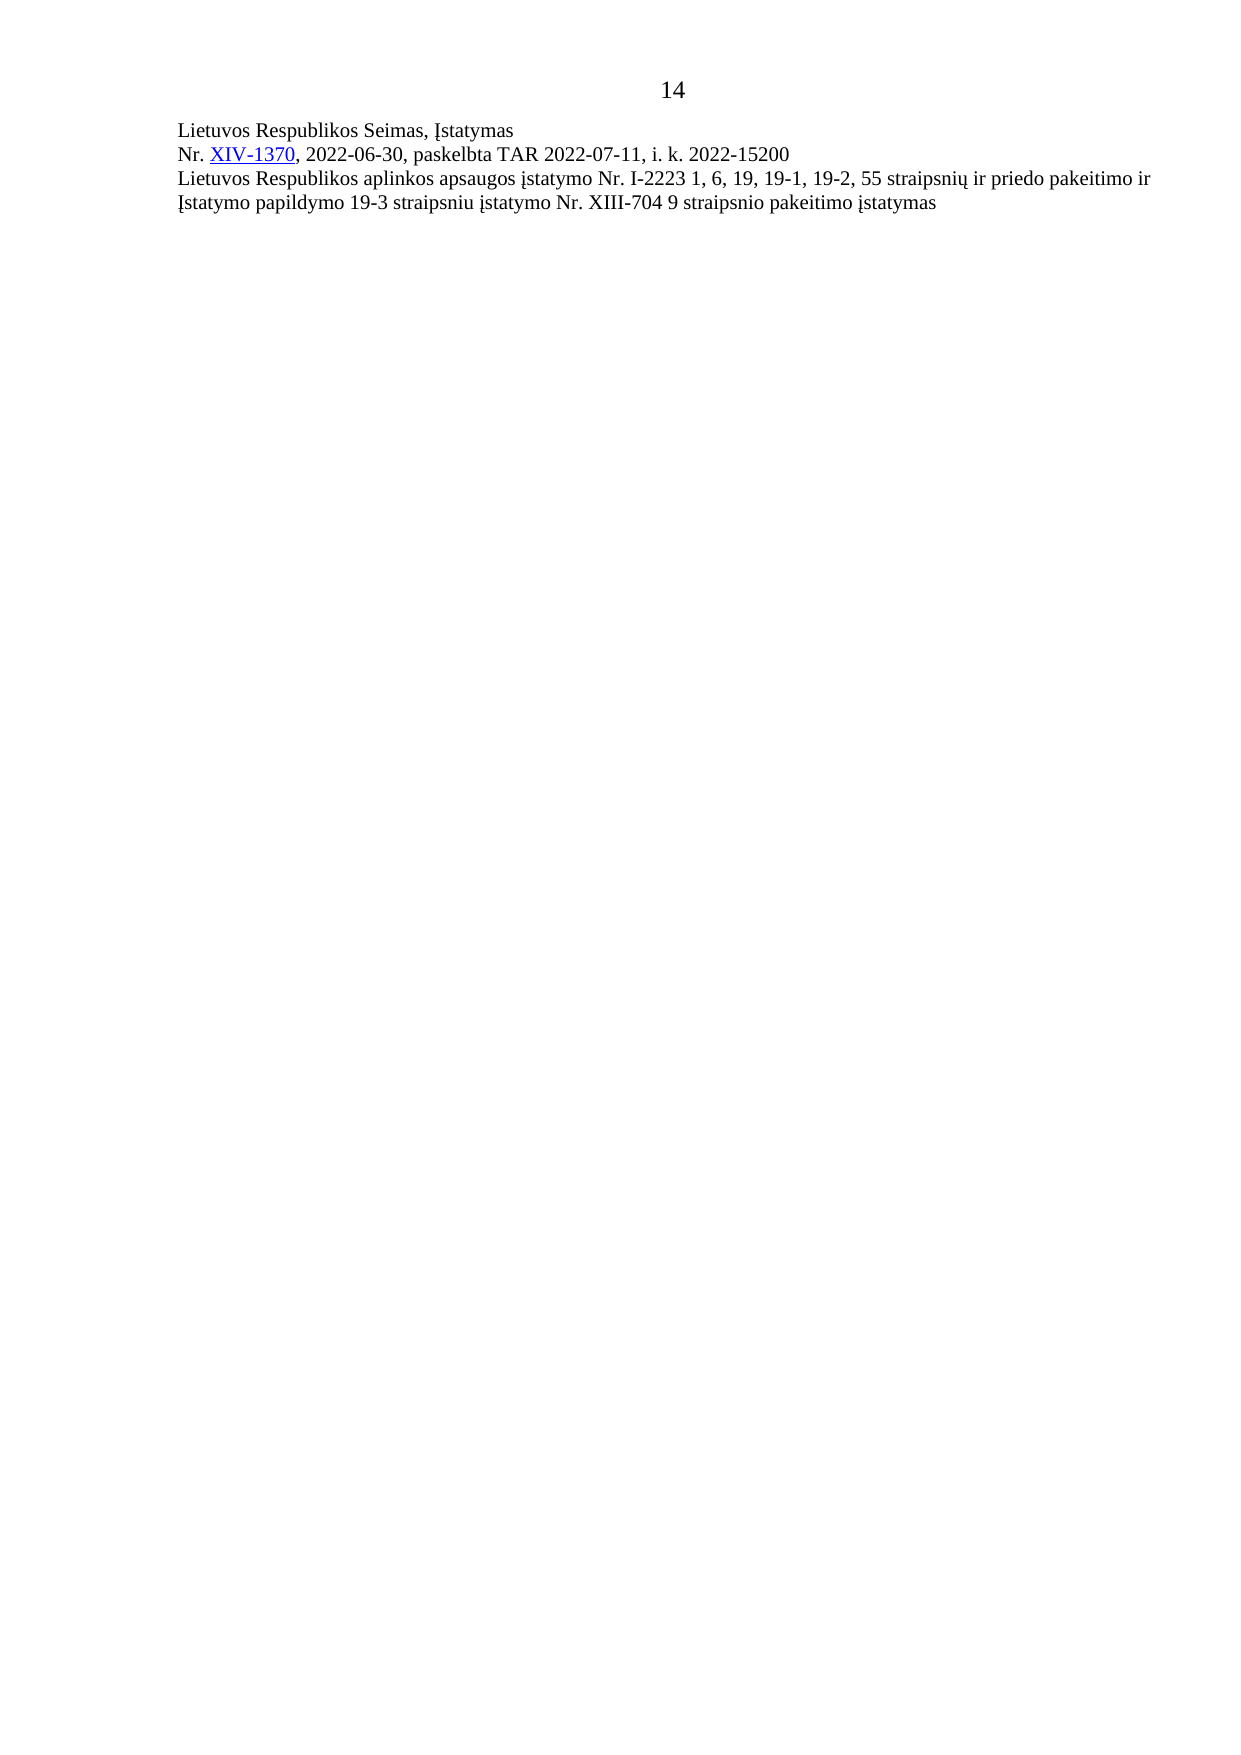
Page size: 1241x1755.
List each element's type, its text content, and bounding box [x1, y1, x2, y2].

text Lietuvos Respublikos Seimas, Įstatymas [177, 118, 1152, 142]
text Lietuvos Respublikos aplinkos apsaugos įstatymo Nr. I-2223 1, 6, 19, 19-1, 19-2, 55 straipsnių ir priedo pakeitimo ir Įstatymo papildymo 19-3 straipsniu įstatymo Nr. XIII-704 9 straipsnio pakeitimo įstatymas [177, 166, 1152, 214]
text Nr. XIV-1370, 2022-06-30, paskelbta TAR 2022-07-11, i. k. 2022-15200 [177, 142, 1152, 166]
